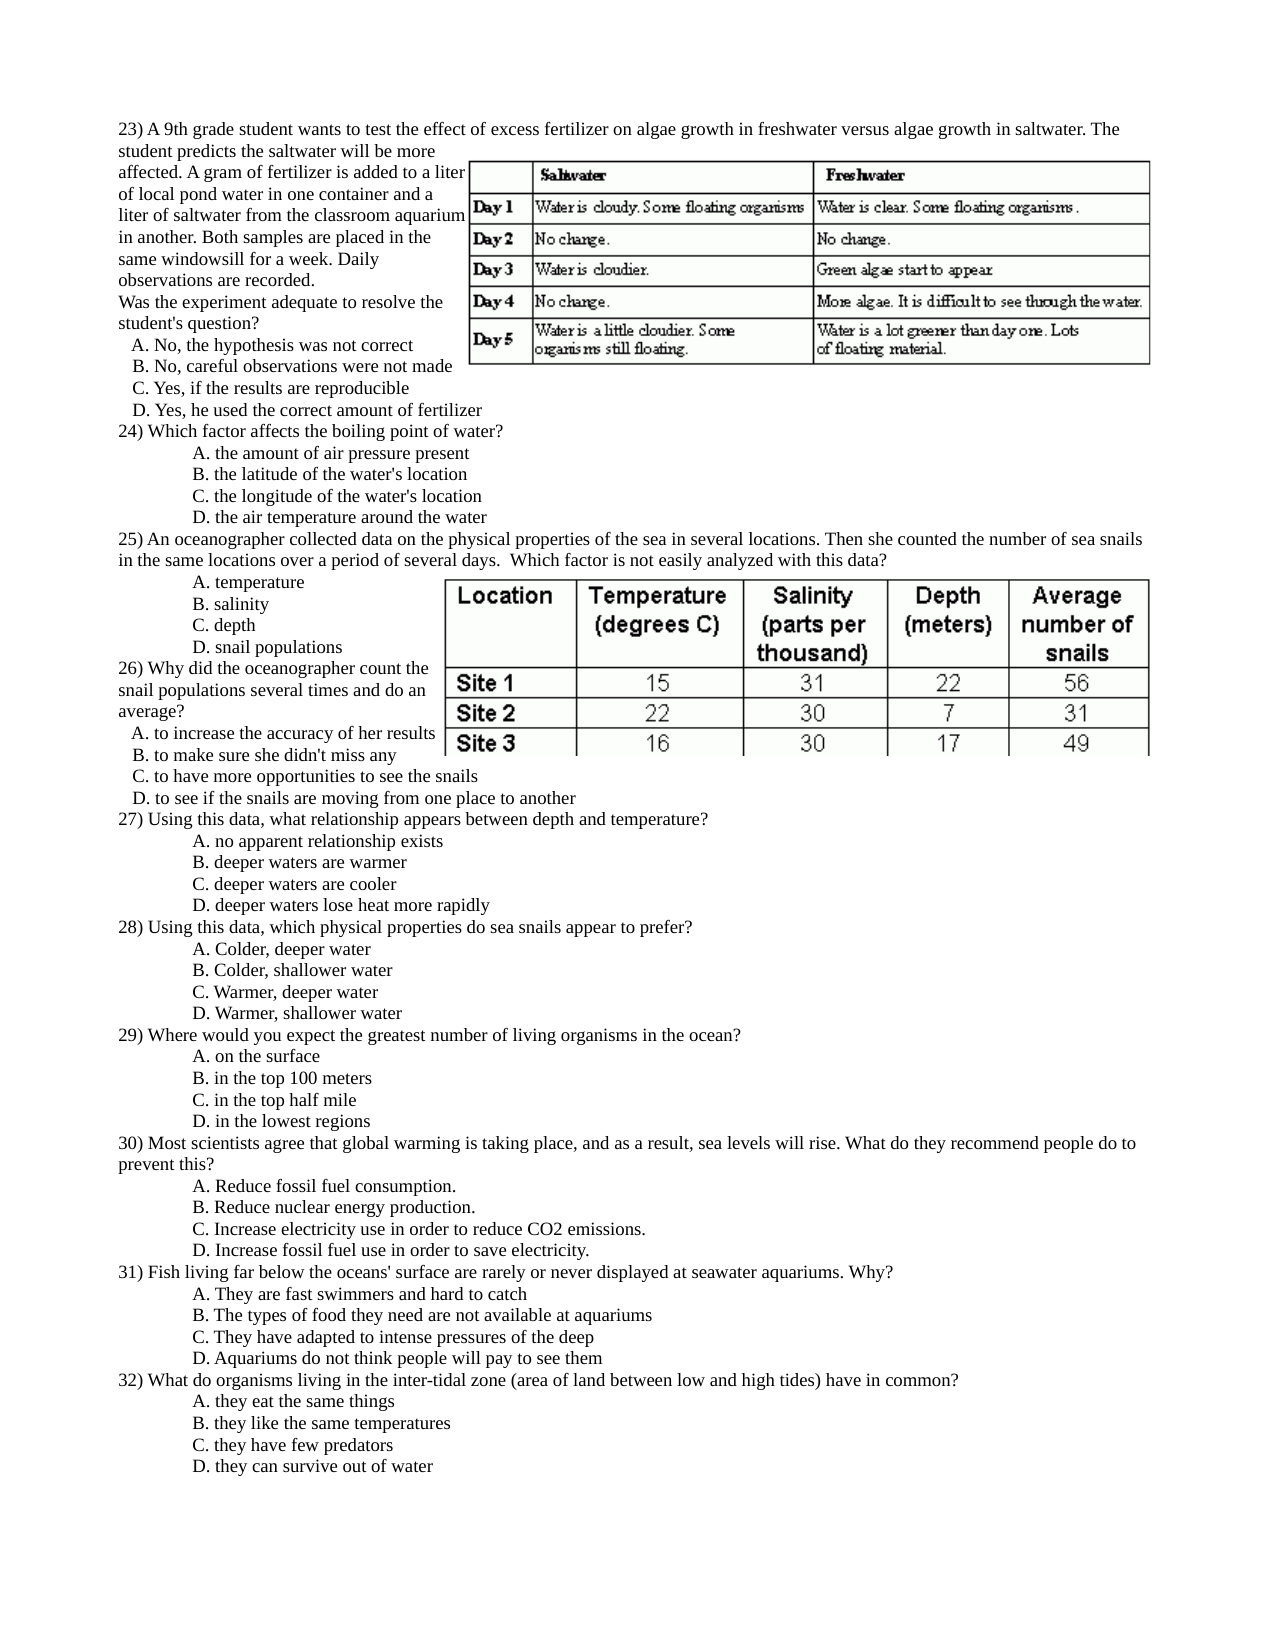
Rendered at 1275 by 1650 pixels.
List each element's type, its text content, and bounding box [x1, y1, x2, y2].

text B. The types of food they need are not available at aquariums [118, 1304, 1157, 1326]
text C. the longitude of the water's location [118, 485, 1157, 506]
text A. the amount of air pressure present [118, 442, 1157, 463]
text C. deeper waters are cooler [118, 873, 1157, 894]
text 28) Using this data, which physical properties do sea snails appear to prefer? [118, 916, 1157, 937]
text D. Aquariums do not think people will pay to see them [118, 1347, 1157, 1369]
text 25) An oceanographer collected data on the physical properties of the sea in several locations. Then she counted the number of sea snails in the same locations over a period of several days. Which factor is not easily analyzed with this data? [118, 528, 1157, 571]
text A. Colder, deeper water [118, 937, 1157, 959]
text D. Yes, he used the correct amount of fertilizer [118, 398, 1157, 420]
text 29) Where would you expect the greatest number of living organisms in the ocean? [118, 1024, 1157, 1045]
text C. depth [118, 614, 442, 636]
text A. to increase the accuracy of her results [118, 722, 442, 743]
text A. Reduce fossil fuel consumption. [118, 1175, 1157, 1196]
text D. Warmer, shallower water [118, 1002, 1157, 1024]
text 27) Using this data, what relationship appears between depth and temperature? [118, 808, 1157, 830]
text D. to see if the snails are moving from one place to another [118, 787, 1157, 808]
text A. on the surface [118, 1045, 1157, 1067]
text B. No, careful observations were not made [118, 355, 1157, 377]
text D. in the lowest regions [118, 1110, 1157, 1132]
text A. No, the hypothesis was not correct [118, 334, 466, 355]
text D. they can survive out of water [118, 1455, 1157, 1477]
text C. to have more opportunities to see the snails [118, 765, 1157, 787]
text B. Reduce nuclear energy production. [118, 1196, 1157, 1218]
text A. they eat the same things [118, 1390, 1157, 1412]
text D. Increase fossil fuel use in order to save electricity. [118, 1239, 1157, 1261]
text C. they have few predators [118, 1433, 1157, 1455]
text A. temperature [118, 571, 1157, 592]
text 23) A 9th grade student wants to test the effect of excess fertilizer on algae growth in freshwater versus algae growth in saltwater. The student predicts the saltwater will be more affected. A gram of fertilizer is added to a liter of local pond water in one container and a liter of saltwater from the classroom aquarium in another. Both samples are placed in the same windowsill for a week. Daily observations are recorded. [118, 118, 1157, 291]
text D. snail populations [118, 636, 442, 657]
text B. in the top 100 meters [118, 1067, 1157, 1088]
text B. deeper waters are warmer [118, 851, 1157, 873]
text 31) Fish living far below the oceans' surface are rarely or never displayed at seawater aquariums. Why? [118, 1261, 1157, 1282]
text D. deeper waters lose heat more rapidly [118, 894, 1157, 916]
text B. Colder, shallower water [118, 959, 1157, 981]
text C. Warmer, deeper water [118, 981, 1157, 1002]
text C. in the top half mile [118, 1088, 1157, 1110]
text A. They are fast swimmers and hard to catch [118, 1282, 1157, 1304]
text 26) Why did the oceanographer count the snail populations several times and do an average? [118, 657, 442, 722]
text A. no apparent relationship exists [118, 830, 1157, 851]
text 32) What do organisms living in the inter-tidal zone (area of land between low and high tides) have in common? [118, 1369, 1157, 1390]
text B. they like the same temperatures [118, 1412, 1157, 1433]
text 24) Which factor affects the boiling point of water? [118, 420, 1157, 442]
text B. to make sure she didn't miss any [118, 743, 1157, 765]
text C. They have adapted to intense pressures of the deep [118, 1326, 1157, 1347]
text B. the latitude of the water's location [118, 463, 1157, 485]
text B. salinity [118, 592, 442, 614]
text D. the air temperature around the water [118, 506, 1157, 528]
text 30) Most scientists agree that global warming is taking place, and as a result, sea levels will rise. What do they recommend people do to prevent this? [118, 1132, 1157, 1175]
text Was the experiment adequate to resolve the student's question? [118, 291, 466, 334]
text C. Increase electricity use in order to reduce CO2 emissions. [118, 1218, 1157, 1239]
text C. Yes, if the results are reproducible [118, 377, 1157, 398]
